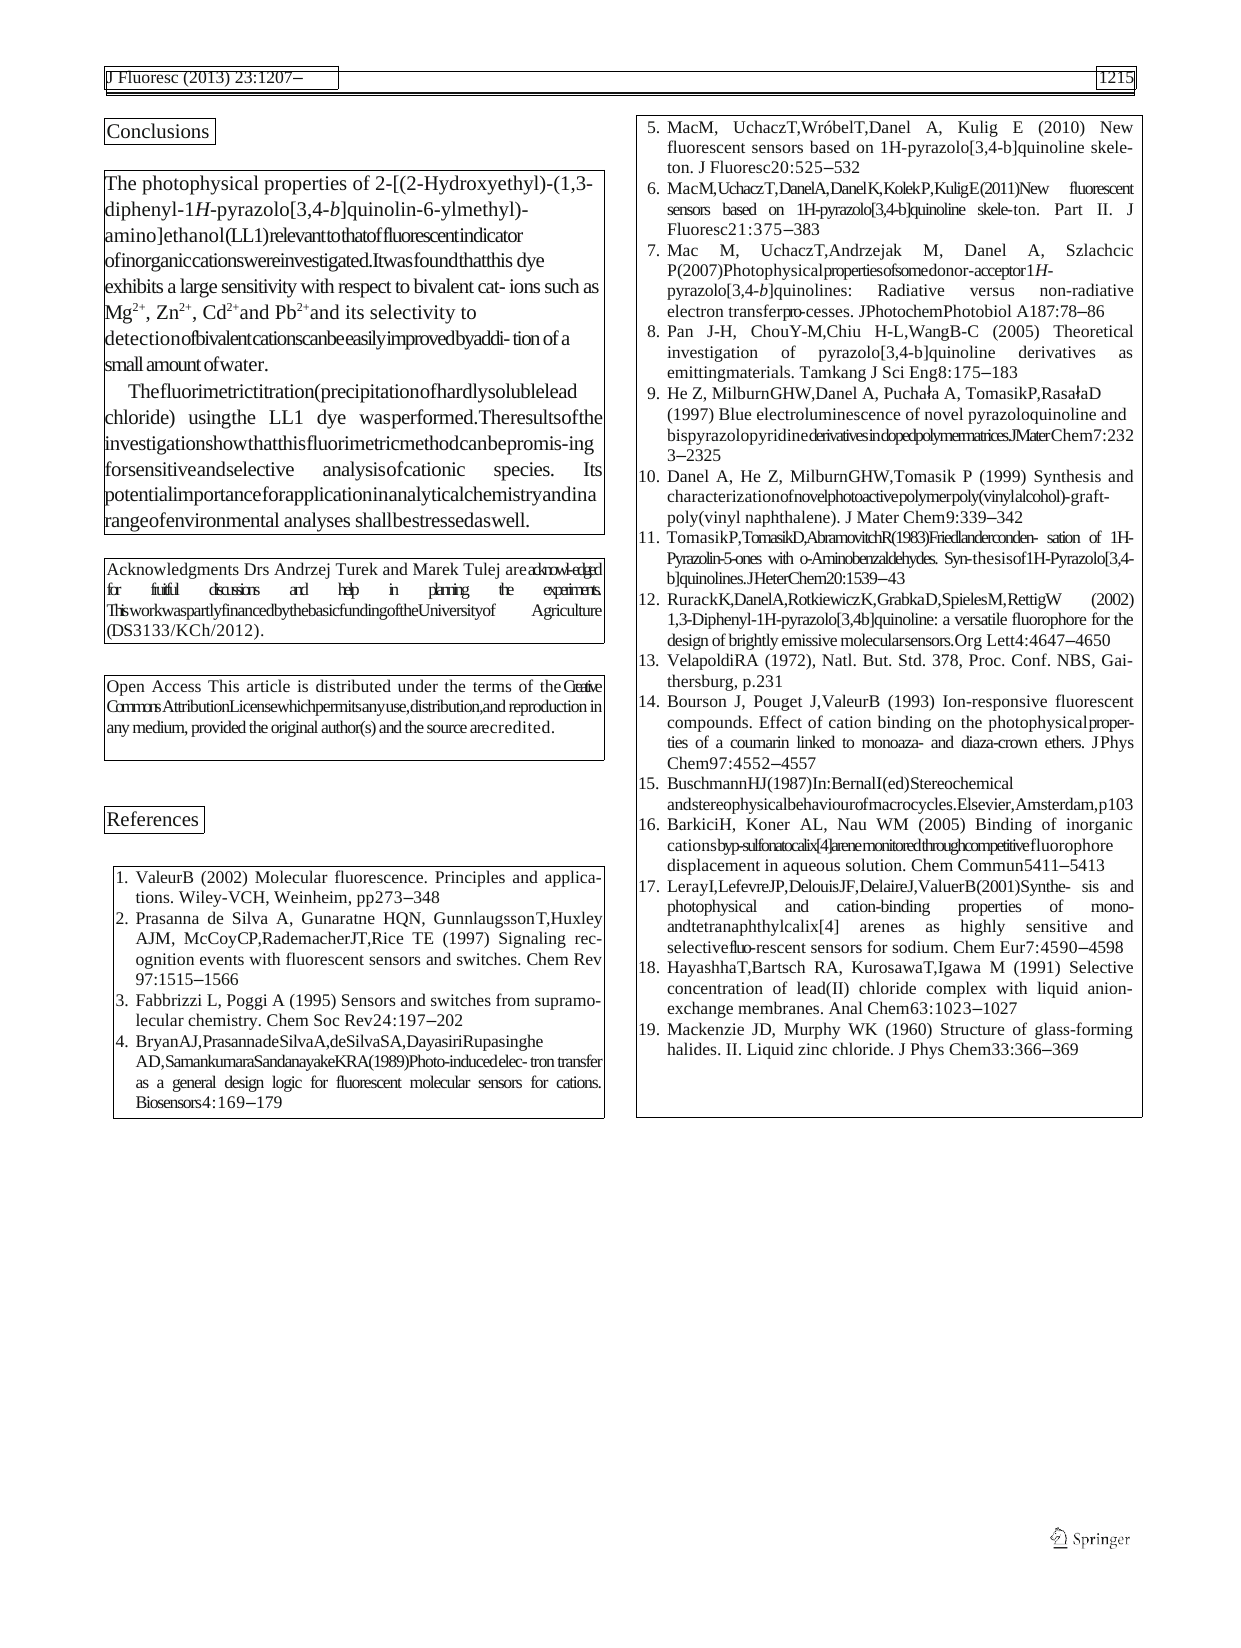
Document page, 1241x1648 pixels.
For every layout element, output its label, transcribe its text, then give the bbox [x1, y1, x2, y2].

picture [1050, 1527, 1130, 1549]
list Pan J-H, ChouY-M,Chiu H-L,WangB-C (2005) Theoretical investigation of pyrazolo[3,4-b]quinoline derivatives as emittingmaterials. Tamkang J Sci Eng8:175–183 [647, 321, 1134, 382]
list Bourson J, Pouget J,ValeurB (1993) Ion-responsive fluorescent compounds. Effect of cation binding on the photophysicalproper- ties of a coumarin linked to monoaza- and diaza-crown ethers. JPhys Chem97:4552–4557 [638, 691, 1134, 773]
list RurackK,DanelA,RotkiewiczK,GrabkaD,SpielesM,RettigW (2002) 1,3-Diphenyl-1H-pyrazolo[3,4b]quinoline: a versatile fluorophore for the design of brightly emissive molecularsensors.Org Lett4:4647–4650 [638, 589, 1134, 650]
text J Fluoresc (2013) 23:1207–1215 [106, 67, 338, 71]
list Prasanna de Silva A, Gunaratne HQN, GunnlaugssonT,Huxley AJM, McCoyCP,RademacherJT,Rice TE (1997) Signaling rec- ognition events with fluorescent sensors and switches. Chem Rev 97:1515–1566 [115, 908, 602, 989]
list Mackenzie JD, Murphy WK (1960) Structure of glass-forming halides. II. Liquid zinc chloride. J Phys Chem33:366–369 [638, 1019, 1134, 1059]
list MacM, UchaczT,WróbelT,Danel A, Kulig E (2010) New fluorescent sensors based on 1H-pyrazolo[3,4-b]quinoline skele-ton. J Fluoresc20:525–532 [647, 116, 1134, 178]
list BarkiciH, Koner AL, Nau WM (2005) Binding of inorganic cationsbyp-sulfonatocalix[4]arenemonitoredthroughcompetitivefluorophore displacement in aqueous solution. Chem Commun5411–5413 [638, 814, 1134, 875]
list BuschmannHJ(1987)In:BernalI(ed)Stereochemical andstereophysicalbehaviourofmacrocycles.Elsevier,Amsterdam,p103 [638, 773, 1134, 814]
text The photophysical properties of 2-[(2-Hydroxyethyl)-(1,3- diphenyl-1H-pyrazolo[3,4-b]quinolin-6-ylmethyl)- amino]ethanol(LL1)relevanttothatoffluorescentindicator ofinorganiccationswereinvestigated.Itwasfoundthatthis dye exhibits a large sensitivity with respect to bivalent cat- ions such as Mg2+, Zn2+, Cd2+and Pb2+and its selectivity to detectionofbivalentcationscanbeeasilyimprovedbyaddi- tion of a small amount ofwater. [105, 171, 603, 376]
text Conclusions [106, 119, 215, 143]
text 1215 [1099, 67, 1136, 87]
text Open Access This article is distributed under the terms of theCreative CommonsAttributionLicensewhichpermitsanyuse,distribution,and reproduction in any medium, provided the original author(s) and the source arecredited. [106, 676, 602, 737]
text References [106, 807, 204, 831]
list VelapoldiRA (1972), Natl. But. Std. 378, Proc. Conf. NBS, Gai-thersburg, p.231 [638, 650, 1134, 691]
list LerayI,LefevreJP,DelouisJF,DelaireJ,ValuerB(2001)Synthe- sis and photophysical and cation-binding properties of mono- andtetranaphthylcalix[4] arenes as highly sensitive and selectivefluo-rescent sensors for sodium. Chem Eur7:4590–4598 [638, 875, 1134, 957]
list Danel A, He Z, MilburnGHW,Tomasik P (1999) Synthesis and characterizationofnovelphotoactivepolymerpoly(vinylalcohol)-graft-poly(vinyl naphthalene). J Mater Chem9:339–342 [638, 466, 1134, 527]
text J Fluoresc (2013) 23:1207–1215 [107, 72, 338, 89]
list MacM,UchaczT,DanelA,DanelK,KolekP,KuligE(2011)New fluorescent sensors based on 1H-pyrazolo[3,4-b]quinoline skele-ton. Part II. J Fluoresc21:375–383 [647, 178, 1134, 239]
list HayashhaT,Bartsch RA, KurosawaT,Igawa M (1991) Selective concentration of lead(II) chloride complex with liquid anion-exchange membranes. Anal Chem63:1023–1027 [638, 957, 1134, 1018]
list He Z, MilburnGHW,Danel A, Puchała A, TomasikP,RasałaD (1997) Blue electroluminescence of novel pyrazoloquinoline and bispyrazolopyridinederivativesindopedpolymermatrices.JMaterChem7:2323–2325 [647, 383, 1140, 466]
text Acknowledgments Drs Andrzej Turek and Marek Tulej areacknowl- edged for fruitful discussions and help in planning the experiments. ThisworkwaspartlyfinancedbythebasicfundingoftheUniversityof Agriculture (DS3133/KCh/2012). [106, 559, 602, 640]
list ValeurB (2002) Molecular fluorescence. Principles and applica- tions. Wiley-VCH, Weinheim, pp273–348 [115, 867, 602, 908]
list Mac M, UchaczT,Andrzejak M, Danel A, Szlachcic P(2007)Photophysicalpropertiesofsomedonor-acceptor1H-pyrazolo[3,4-b]quinolines: Radiative versus non-radiative electron transferpro-cesses. JPhotochemPhotobiol A187:78–86 [647, 239, 1134, 321]
list Fabbrizzi L, Poggi A (1995) Sensors and switches from supramo- lecular chemistry. Chem Soc Rev24:197–202 [115, 990, 602, 1031]
text Thefluorimetrictitration(precipitationofhardlysolublelead chloride) usingthe LL1 dye wasperformed.Theresultsofthe investigationshowthatthisfluorimetricmethodcanbepromis-ing forsensitiveandselective analysisofcationic species. Its potentialimportanceforapplicationinanalyticalchemistryandinarangeofenvironmental analyses shallbestressedaswell. [105, 379, 603, 532]
list TomasikP,TomasikD,AbramovitchR(1983)Friedlanderconden- sation of 1H-Pyrazolin-5-ones with o-Aminobenzaldehydes. Syn-thesisof1H-Pyrazolo[3,4-b]quinolines.JHeterChem20:1539–43 [638, 527, 1134, 588]
list BryanAJ,PrasannadeSilvaA,deSilvaSA,DayasiriRupasinghe AD,SamankumaraSandanayakeKRA(1989)Photo-inducedelec- tron transfer as a general design logic for fluorescent molecular sensors for cations. Biosensors4:169–179 [115, 1031, 602, 1112]
